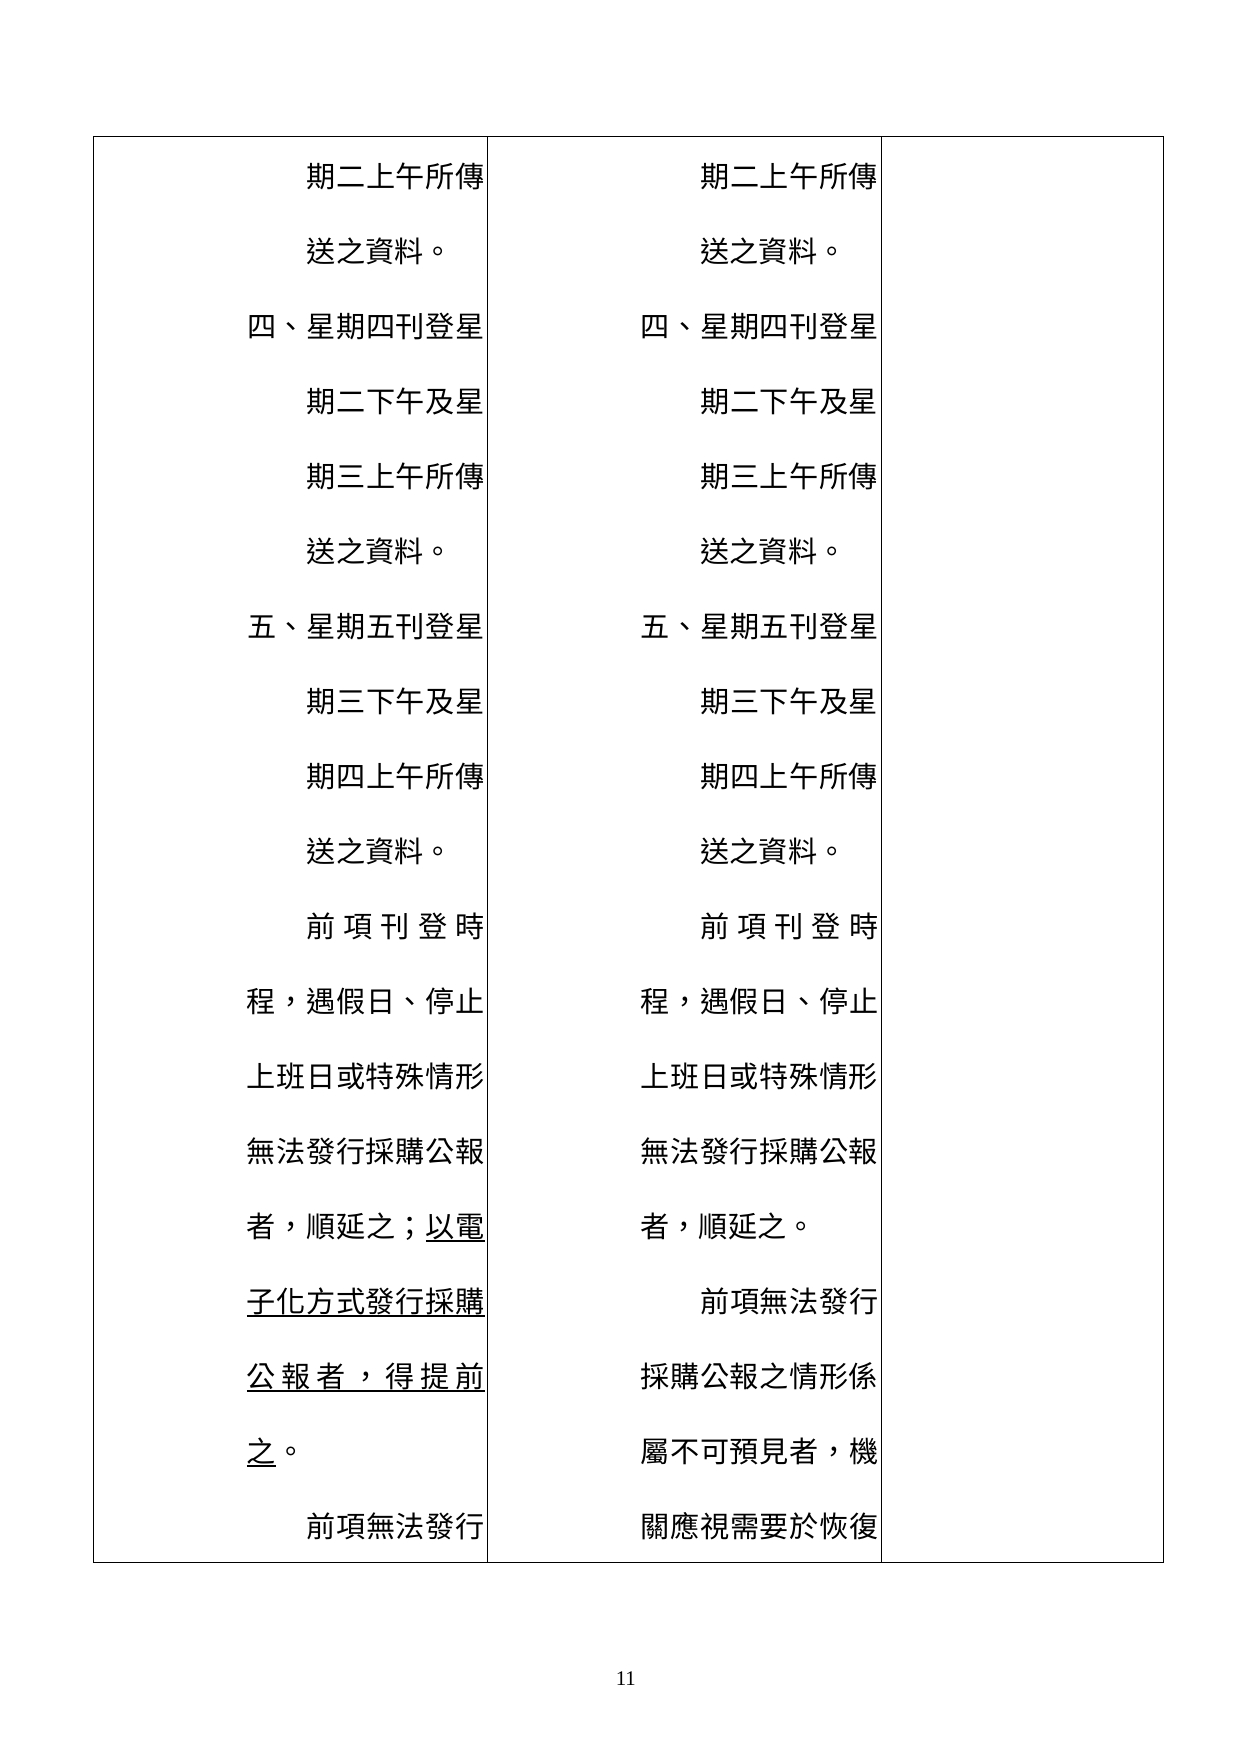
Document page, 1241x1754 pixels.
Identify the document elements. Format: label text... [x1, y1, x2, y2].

table_cell 期二上午所傳送之資料。 四、星期四刊登星期二下午及星期三上午所傳送之資料。 五、星期五刊登星期三下午及星期四上午所傳送之資料。 前項刊登時程，遇假日、停止上班日或特殊情形無法發行採購公報者，順延之；以電子化方式發行採購公報者，得提前之。 前項無法發行 [94, 137, 487, 1562]
table_cell 期二上午所傳送之資料。 四、星期四刊登星期二下午及星期三上午所傳送之資料。 五、星期五刊登星期三下午及星期四上午所傳送之資料。 前項刊登時程，遇假日、停止上班日或特殊情形無法發行採購公報者，順延之。 前項無法發行採購公報之情形係屬不可預見者，機關應視需要於恢復 [488, 137, 881, 1562]
table_cell [882, 137, 1163, 1562]
